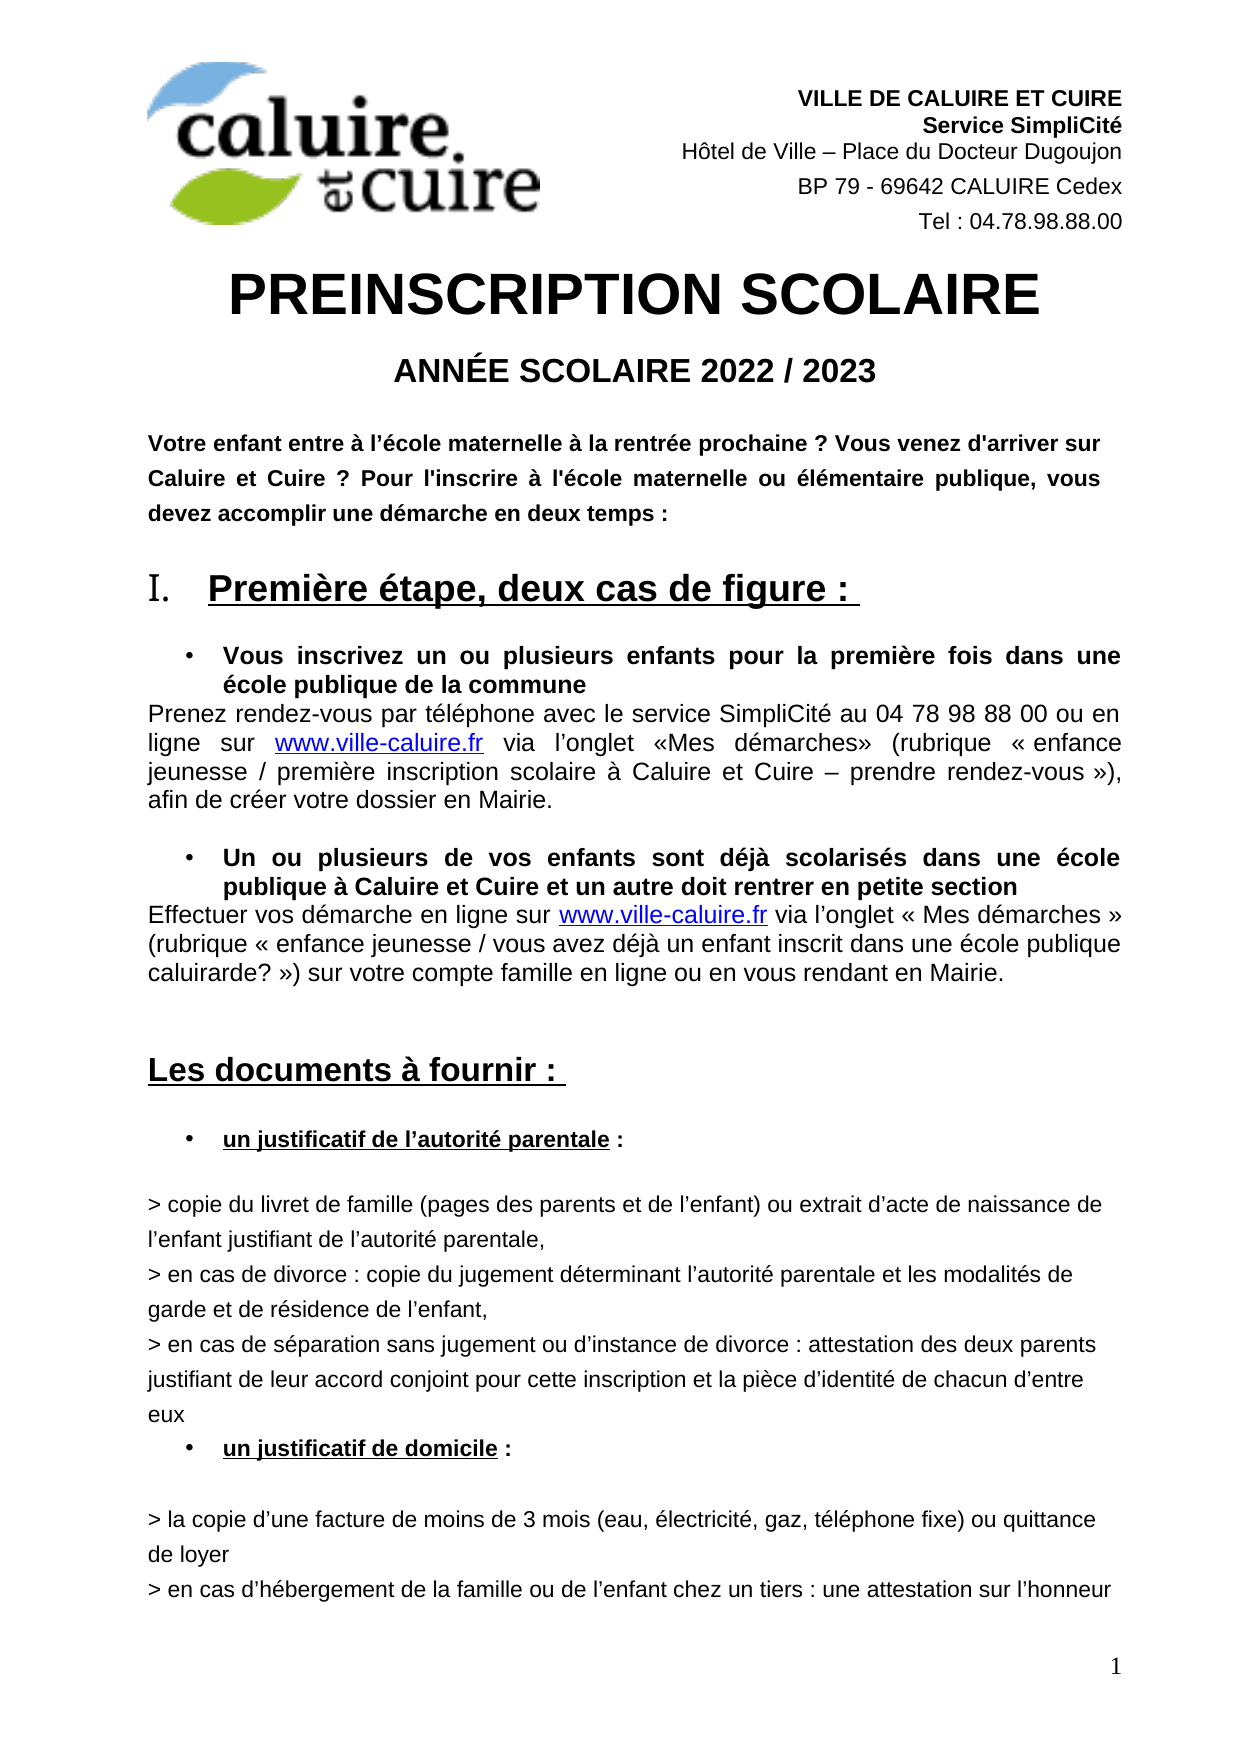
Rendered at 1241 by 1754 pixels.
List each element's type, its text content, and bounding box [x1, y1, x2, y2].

text Prenez rendez-vous par téléphone avec le service SimpliCité au 04 78 98 88 00 ou en ligne sur www.ville-caluire.fr via l’onglet «Mes démarches» (rubrique « enfance jeunesse / première inscription scolaire à Caluire et Cuire – prendre rendez-vous »), afin de créer votre dossier en Mairie. [148, 699, 1122, 814]
list un justificatif de l’autorité parentale : [185, 1118, 1122, 1153]
text VILLE DE CALUIRE ET CUIRE [540, 85, 1122, 112]
list Un ou plusieurs de vos enfants sont déjà scolarisés dans une école publique à Caluire et Cuire et un autre doit rentrer en petite section [185, 843, 1122, 900]
list Vous inscrivez un ou plusieurs enfants pour la première fois dans une école publique de la commune [185, 641, 1122, 699]
text Hôtel de Ville – Place du Docteur Dugoujon [540, 138, 1122, 164]
text BP 79 - 69642 CALUIRE Cedex [540, 164, 1122, 199]
text Effectuer vos démarche en ligne sur www.ville-caluire.fr via l’onglet « Mes démarches » (rubrique « enfance jeunesse / vous avez déjà un enfant inscrit dans une école publique caluirarde? ») sur votre compte famille en ligne ou en vous rendant en Mairie. [148, 900, 1122, 987]
text > en cas de divorce : copie du jugement déterminant l’autorité parentale et les modalités de garde et de résidence de l’enfant, [148, 1252, 1122, 1322]
text Service SimpliCité [540, 112, 1122, 138]
subtitle Première étape, deux cas de figure : [148, 562, 1122, 613]
list un justificatif de domicile : [185, 1427, 1122, 1462]
text Votre enfant entre à l’école maternelle à la rentrée prochaine ? Vous venez d'arriver sur Caluire et Cuire ? Pour l'inscrire à l'école maternelle ou élémentaire publique, vous devez accomplir une démarche en deux temps : [148, 422, 1102, 527]
subtitle Les documents à fournir : [148, 1050, 1102, 1089]
text > la copie d’une facture de moins de 3 mois (eau, électricité, gaz, téléphone fixe) ou quittance de loyer > en cas d’hébergement de la famille ou de l’enfant chez un tiers : une attestation sur l’honneur [148, 1462, 1122, 1602]
title ANNÉE SCOLAIRE 2022 / 2023 [148, 352, 1122, 390]
title PREINSCRIPTION SCOLAIRE [148, 259, 1122, 327]
text > copie du livret de famille (pages des parents et de l’enfant) ou extrait d’acte de naissance de l’enfant justifiant de l’autorité parentale, [148, 1182, 1122, 1252]
picture [147, 62, 540, 225]
text Tel : 04.78.98.88.00 [148, 199, 1122, 234]
text > en cas de séparation sans jugement ou d’instance de divorce : attestation des deux parents justifiant de leur accord conjoint pour cette inscription et la pièce d’identité de chacun d’entre eux [148, 1322, 1122, 1427]
